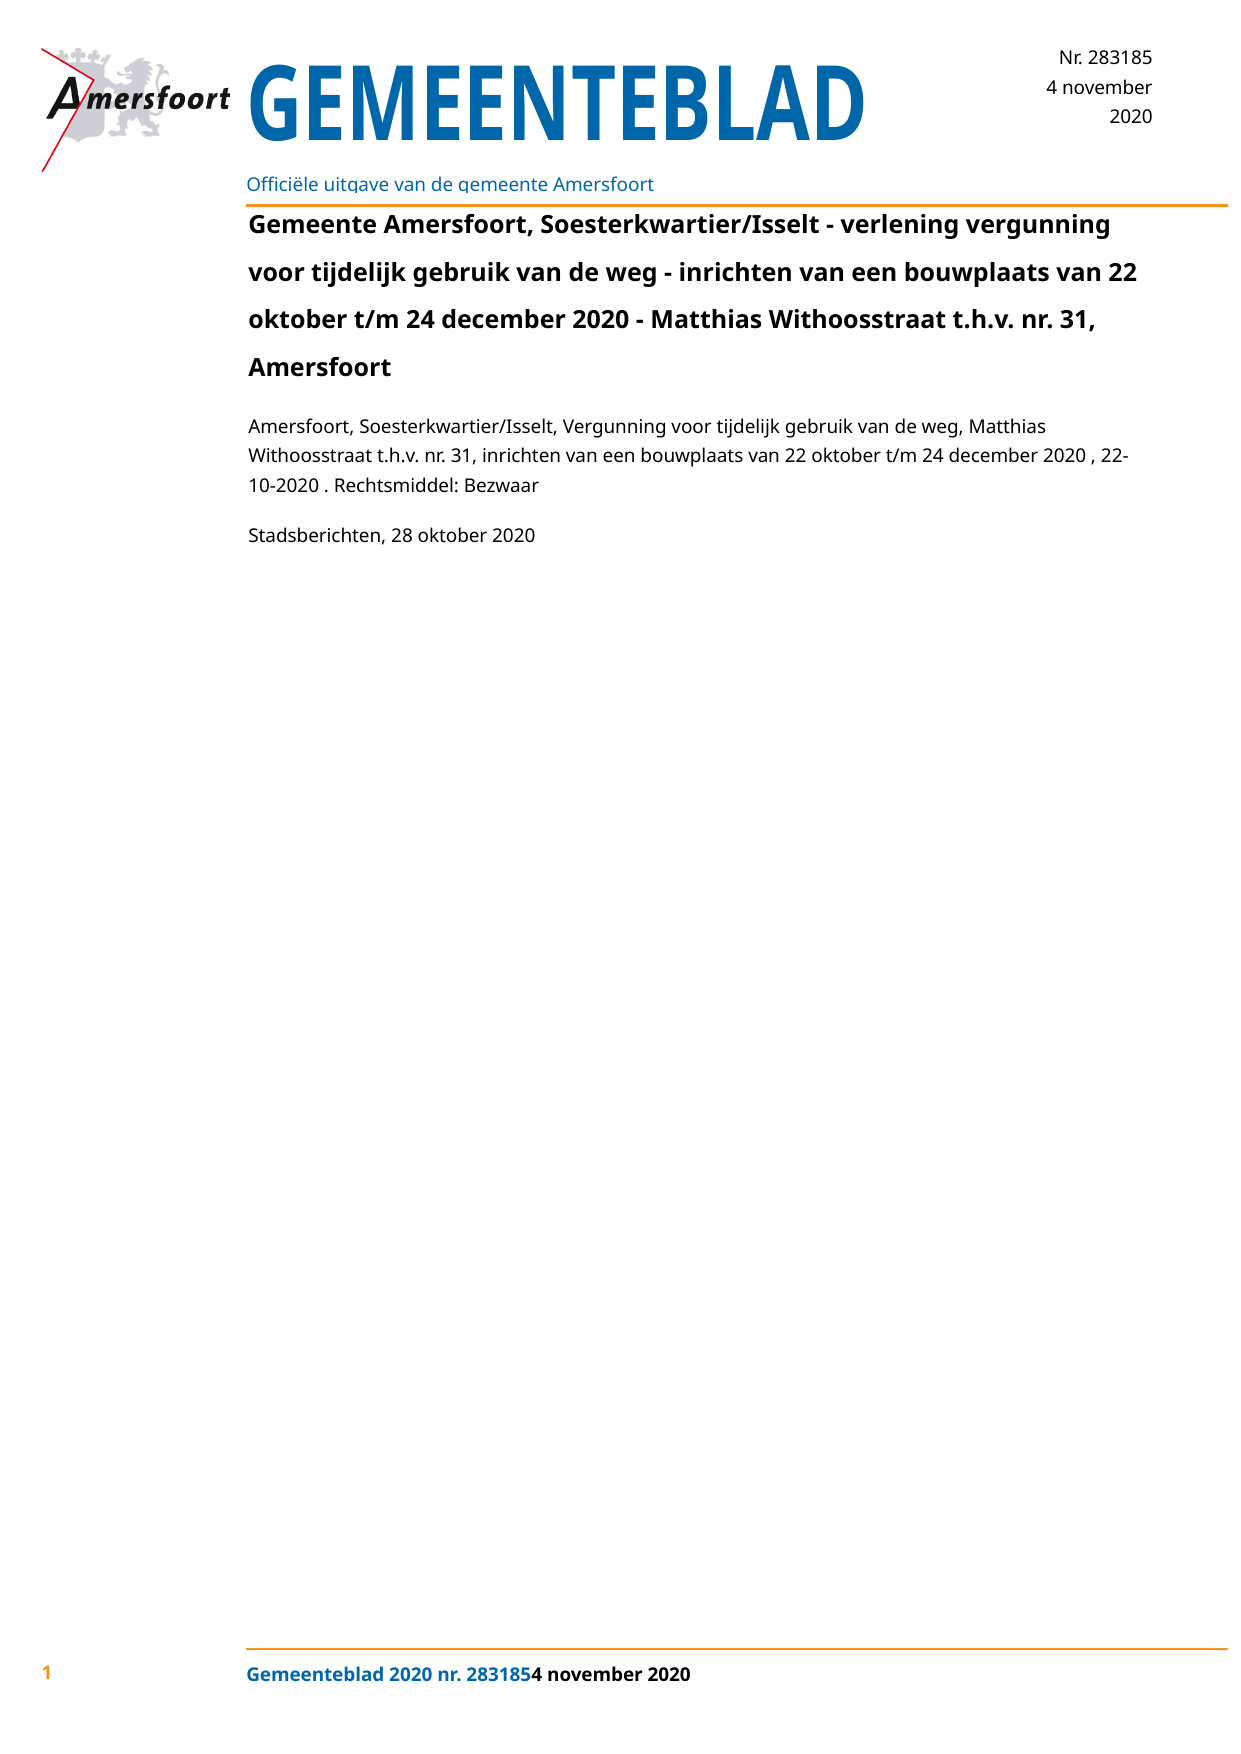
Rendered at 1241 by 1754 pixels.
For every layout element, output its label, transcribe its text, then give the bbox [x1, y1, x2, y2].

text Stadsberichten, 28 oktober 2020 [248, 523, 1152, 548]
text Gemeente Amersfoort, Soesterkwartier/Isselt - verlening vergunning voor tijdelijk gebruik van de weg - inrichten van een bouwplaats van 22 oktober t/m 24 december 2020 - Matthias Withoosstraat t.h.v. nr. 31, Amersfoort [248, 207, 1152, 384]
picture [41, 47, 231, 172]
text Amersfoort, Soesterkwartier/Isselt, Vergunning voor tijdelijk gebruik van de weg, Matthias Withoosstraat t.h.v. nr. 31, inrichten van een bouwplaats van 22 oktober t/m 24 december 2020 , 22-10-2020 . Rechtsmiddel: Bezwaar [248, 413, 1152, 498]
